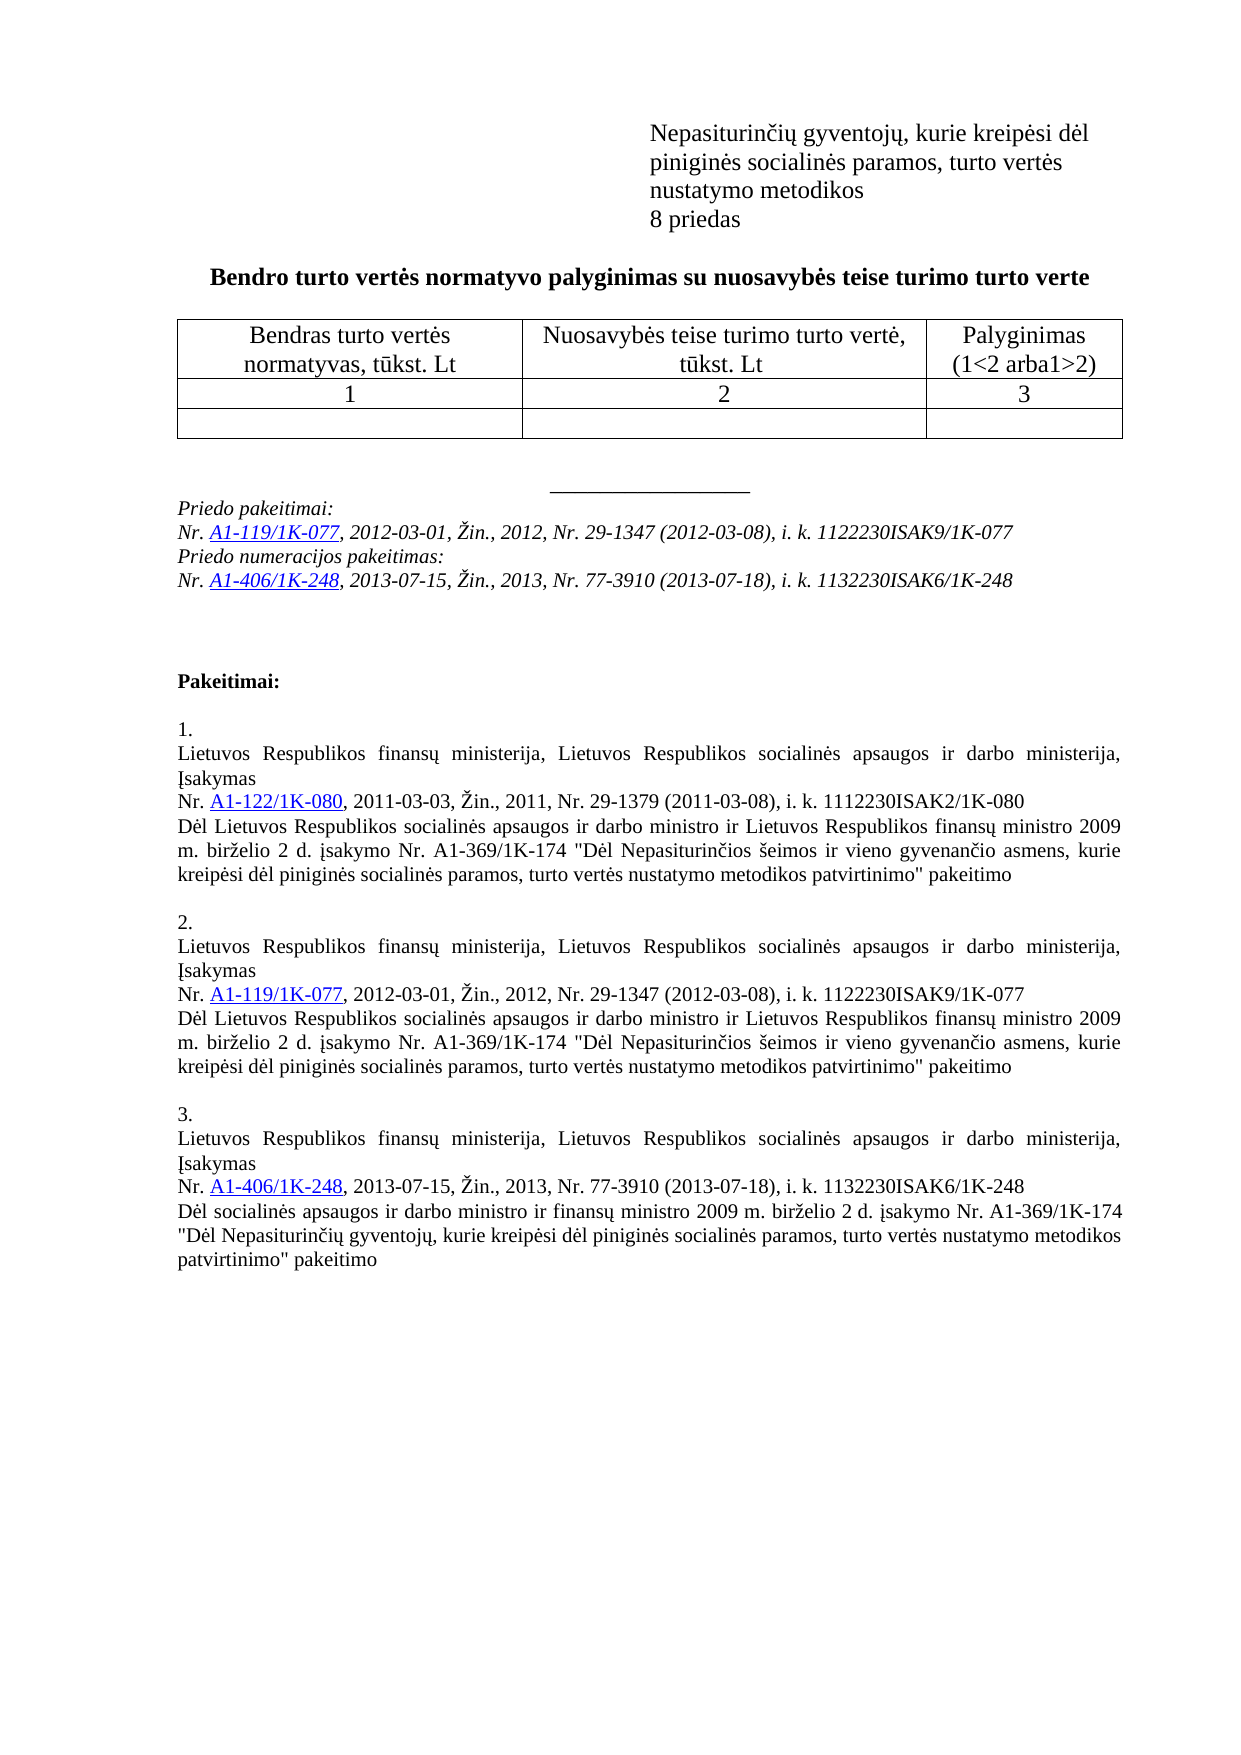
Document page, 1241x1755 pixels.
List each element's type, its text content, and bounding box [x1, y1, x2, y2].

table_header Palyginimas (1<2 arba1>2) [927, 320, 1122, 378]
text 1. [177, 717, 1122, 741]
text Nr. A1-122/1K-080, 2011-03-03, Žin., 2011, Nr. 29-1379 (2011-03-08), i. k. 1112230ISAK2/1K-080 [177, 789, 1122, 813]
text Dėl socialinės apsaugos ir darbo ministro ir finansų ministro 2009 m. birželio 2 d. įsakymo Nr. A1-369/1K-174 "Dėl Nepasiturinčių gyventojų, kurie kreipėsi dėl piniginės socialinės paramos, turto vertės nustatymo metodikos patvirtinimo" pakeitimo [177, 1198, 1122, 1271]
text nustatymo metodikos [649, 176, 1122, 204]
table_cell 1 [178, 379, 522, 408]
text Priedo numeracijos pakeitimas: [177, 544, 1122, 568]
text Lietuvos Respublikos finansų ministerija, Lietuvos Respublikos socialinės apsaugos ir darbo ministerija, Įsakymas [177, 934, 1122, 982]
text Lietuvos Respublikos finansų ministerija, Lietuvos Respublikos socialinės apsaugos ir darbo ministerija, Įsakymas [177, 741, 1122, 789]
text Nr. A1-406/1K-248, 2013-07-15, Žin., 2013, Nr. 77-3910 (2013-07-18), i. k. 1132230ISAK6/1K-248 [177, 568, 1122, 592]
text 2. [177, 910, 1122, 934]
text Nr. A1-406/1K-248, 2013-07-15, Žin., 2013, Nr. 77-3910 (2013-07-18), i. k. 1132230ISAK6/1K-248 [177, 1174, 1122, 1198]
text piniginės socialinės paramos, turto vertės [649, 147, 1122, 176]
text Dėl Lietuvos Respublikos socialinės apsaugos ir darbo ministro ir Lietuvos Respublikos finansų ministro 2009 m. birželio 2 d. įsakymo Nr. A1-369/1K-174 "Dėl Nepasiturinčios šeimos ir vieno gyvenančio asmens, kurie kreipėsi dėl piniginės socialinės paramos, turto vertės nustatymo metodikos patvirtinimo" pakeitimo [177, 1006, 1122, 1078]
table_cell 2 [523, 379, 926, 408]
text ________________ [177, 467, 1122, 496]
text 3. [177, 1102, 1122, 1126]
text Nepasiturinčių gyventojų, kurie kreipėsi dėl [649, 118, 1122, 147]
text Lietuvos Respublikos finansų ministerija, Lietuvos Respublikos socialinės apsaugos ir darbo ministerija, Įsakymas [177, 1126, 1122, 1174]
text Nr. A1-119/1K-077, 2012-03-01, Žin., 2012, Nr. 29-1347 (2012-03-08), i. k. 1122230ISAK9/1K-077 [177, 520, 1122, 544]
table_header Nuosavybės teise turimo turto vertė, tūkst. Lt [523, 320, 926, 378]
table_cell [178, 409, 522, 437]
text Dėl Lietuvos Respublikos socialinės apsaugos ir darbo ministro ir Lietuvos Respublikos finansų ministro 2009 m. birželio 2 d. įsakymo Nr. A1-369/1K-174 "Dėl Nepasiturinčios šeimos ir vieno gyvenančio asmens, kurie kreipėsi dėl piniginės socialinės paramos, turto vertės nustatymo metodikos patvirtinimo" pakeitimo [177, 813, 1122, 886]
table_cell [927, 409, 1122, 437]
table_cell [523, 409, 926, 437]
table_header Bendras turto vertės normatyvas, tūkst. Lt [178, 320, 522, 378]
table_cell 3 [927, 379, 1122, 408]
text Priedo pakeitimai: [177, 496, 1122, 520]
text Nr. A1-119/1K-077, 2012-03-01, Žin., 2012, Nr. 29-1347 (2012-03-08), i. k. 1122230ISAK9/1K-077 [177, 982, 1122, 1006]
text 8 priedas [649, 204, 1122, 233]
text Pakeitimai: [177, 669, 1122, 693]
text Bendro turto vertės normatyvo palyginimas su nuosavybės teise turimo turto verte [177, 262, 1122, 291]
